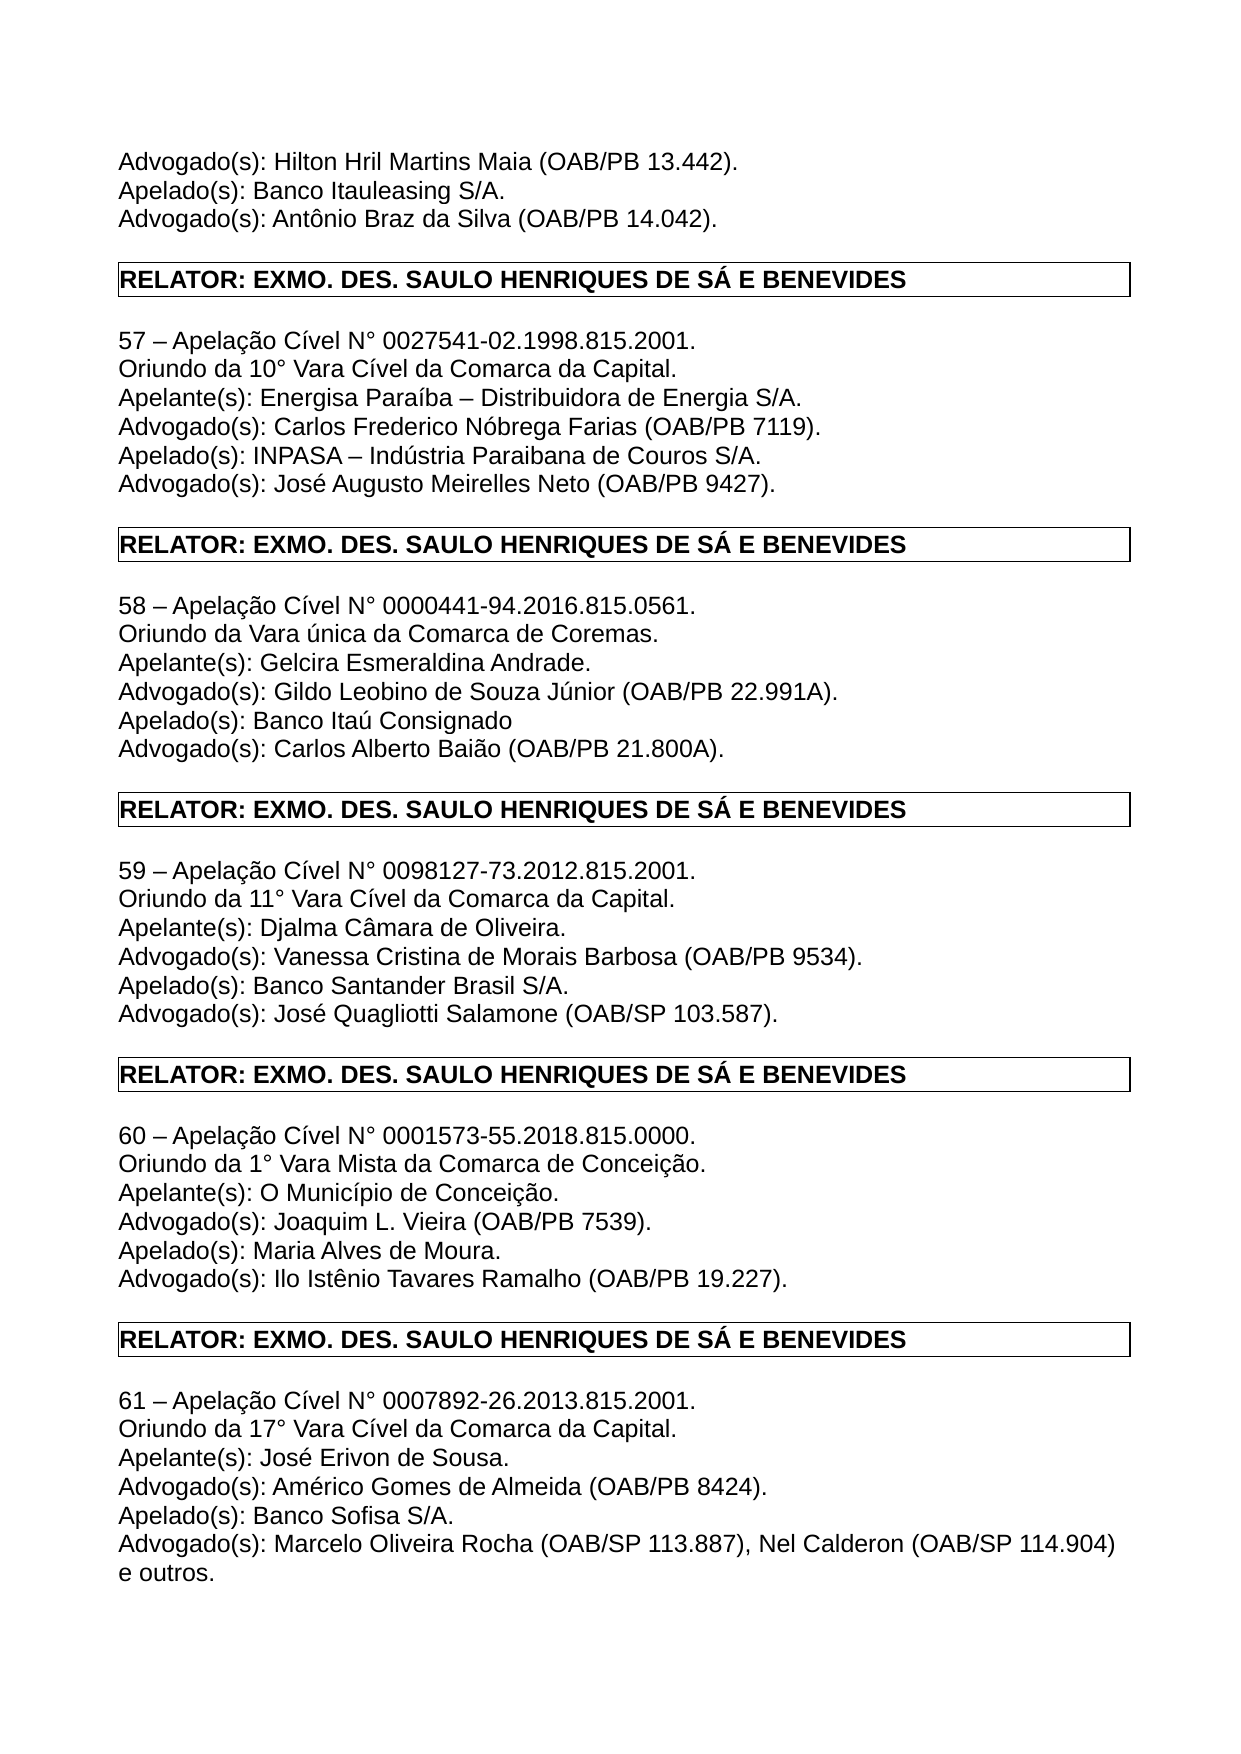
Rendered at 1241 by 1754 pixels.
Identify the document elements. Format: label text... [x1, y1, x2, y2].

text Advogado(s): Antônio Braz da Silva (OAB/PB 14.042). [118, 204, 1122, 233]
text Advogado(s): Marcelo Oliveira Rocha (OAB/SP 113.887), Nel Calderon (OAB/SP 114.904) e outros. [118, 1529, 1122, 1587]
text Apelante(s): Gelcira Esmeraldina Andrade. [118, 648, 1122, 677]
text Apelante(s): Energisa Paraíba – Distribuidora de Energia S/A. [118, 383, 1122, 412]
text Advogado(s): Joaquim L. Vieira (OAB/PB 7539). [118, 1207, 1122, 1236]
text Advogado(s): Hilton Hril Martins Maia (OAB/PB 13.442). [118, 147, 1122, 176]
text Apelado(s): Banco Santander Brasil S/A. [118, 971, 1122, 999]
text RELATOR: EXMO. DES. SAULO HENRIQUES DE SÁ E BENEVIDES [119, 793, 1129, 826]
text RELATOR: EXMO. DES. SAULO HENRIQUES DE SÁ E BENEVIDES [119, 1323, 1129, 1356]
text Apelante(s): José Erivon de Sousa. [118, 1443, 1122, 1472]
text 57 – Apelação Cível N° 0027541-02.1998.815.2001. [118, 326, 1122, 354]
text RELATOR: EXMO. DES. SAULO HENRIQUES DE SÁ E BENEVIDES [119, 263, 1129, 296]
text Advogado(s): Ilo Istênio Tavares Ramalho (OAB/PB 19.227). [118, 1264, 1122, 1293]
text RELATOR: EXMO. DES. SAULO HENRIQUES DE SÁ E BENEVIDES [119, 528, 1129, 561]
text Advogado(s): Carlos Frederico Nóbrega Farias (OAB/PB 7119). [118, 412, 1122, 441]
text Apelante(s): O Município de Conceição. [118, 1178, 1122, 1207]
text 59 – Apelação Cível N° 0098127-73.2012.815.2001. [118, 856, 1122, 884]
text RELATOR: EXMO. DES. SAULO HENRIQUES DE SÁ E BENEVIDES [119, 1058, 1129, 1091]
text Advogado(s): Carlos Alberto Baião (OAB/PB 21.800A). [118, 734, 1122, 763]
text 58 – Apelação Cível N° 0000441-94.2016.815.0561. [118, 591, 1122, 619]
text Apelado(s): INPASA – Indústria Paraibana de Couros S/A. [118, 441, 1122, 469]
text Apelado(s): Banco Sofisa S/A. [118, 1501, 1122, 1529]
text 60 – Apelação Cível N° 0001573-55.2018.815.0000. [118, 1121, 1122, 1149]
text Oriundo da 10° Vara Cível da Comarca da Capital. [118, 354, 1122, 383]
text 61 – Apelação Cível N° 0007892-26.2013.815.2001. [118, 1386, 1122, 1414]
text Oriundo da 1° Vara Mista da Comarca de Conceição. [118, 1149, 1122, 1178]
text Advogado(s): José Quagliotti Salamone (OAB/SP 103.587). [118, 999, 1122, 1028]
text Apelado(s): Maria Alves de Moura. [118, 1236, 1122, 1264]
text Apelado(s): Banco Itaú Consignado [118, 706, 1122, 734]
text Advogado(s): Gildo Leobino de Souza Júnior (OAB/PB 22.991A). [118, 677, 1122, 706]
text Oriundo da Vara única da Comarca de Coremas. [118, 619, 1122, 648]
text Apelado(s): Banco Itauleasing S/A. [118, 176, 1122, 204]
text Oriundo da 17° Vara Cível da Comarca da Capital. [118, 1414, 1122, 1443]
text Advogado(s): Vanessa Cristina de Morais Barbosa (OAB/PB 9534). [118, 942, 1122, 971]
text Advogado(s): Américo Gomes de Almeida (OAB/PB 8424). [118, 1472, 1122, 1501]
text Advogado(s): José Augusto Meirelles Neto (OAB/PB 9427). [118, 469, 1122, 498]
text Apelante(s): Djalma Câmara de Oliveira. [118, 913, 1122, 942]
text Oriundo da 11° Vara Cível da Comarca da Capital. [118, 884, 1122, 913]
